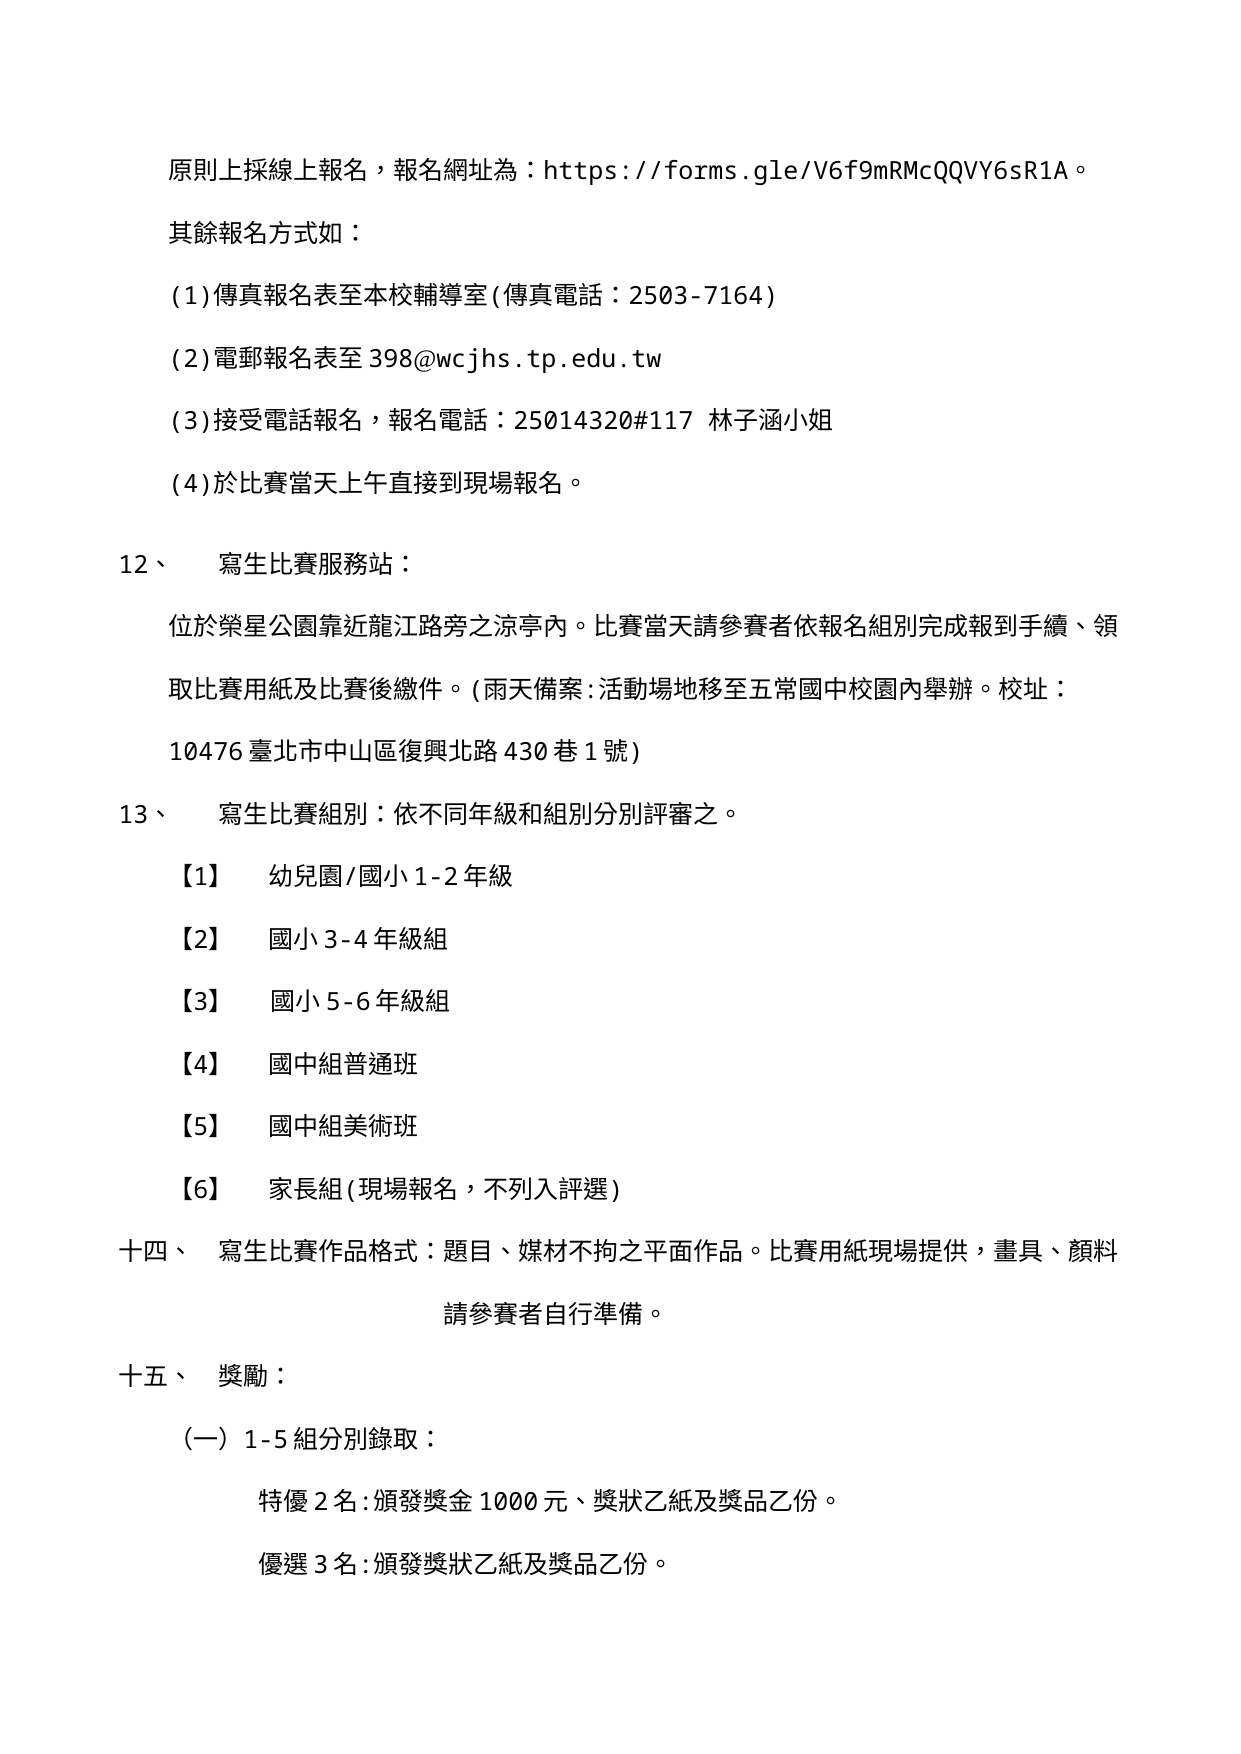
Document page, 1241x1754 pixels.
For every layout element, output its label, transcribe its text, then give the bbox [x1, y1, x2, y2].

text (3)接受電話報名，報名電話：25014320#117 林子涵小姐 [168, 377, 1122, 439]
text 位於榮星公園靠近龍江路旁之涼亭內。比賽當天請參賽者依報名組別完成報到手續、領取比賽用紙及比賽後繳件。(雨天備案:活動場地移至五常國中校園內舉辦。校址：10476臺北市中山區復興北路430巷1號) [168, 583, 1122, 771]
list 寫生比賽組別：依不同年級和組別分別評審之。 [118, 771, 1122, 833]
text (1)傳真報名表至本校輔導室(傳真電話：2503-7164) [168, 252, 1122, 314]
text 【1】 幼兒園/國小1-2年級 [168, 833, 1122, 896]
text (2)電郵報名表至398@wcjhs.tp.edu.tw [168, 314, 1122, 377]
text 特優2名:頒發獎金1000元、獎狀乙紙及獎品乙份。 [168, 1458, 1122, 1521]
text 原則上採線上報名，報名網址為：https://forms.gle/V6f9mRMcQQVY6sR1A。 [168, 127, 1122, 189]
text 【3】 國小5-6年級組 [168, 958, 1122, 1021]
list 寫生比賽服務站： [118, 521, 1122, 583]
text 【2】 國小3-4年級組 [168, 896, 1122, 958]
text (4)於比賽當天上午直接到現場報名。 [168, 439, 1122, 502]
text 【6】 家長組(現場報名，不列入評選) [168, 1146, 1122, 1208]
text 其餘報名方式如： [168, 189, 1122, 252]
text 優選3名:頒發獎狀乙紙及獎品乙份。 [168, 1521, 1122, 1583]
text （一）1-5組分別錄取： [168, 1396, 1122, 1458]
text 【5】 國中組美術班 [168, 1083, 1122, 1146]
text 十五、 獎勵： [118, 1333, 1122, 1396]
text 【4】 國中組普通班 [168, 1021, 1122, 1083]
text 十四、 寫生比賽作品格式：題目、媒材不拘之平面作品。比賽用紙現場提供，畫具、顏料請參賽者自行準備。 [118, 1208, 1122, 1333]
